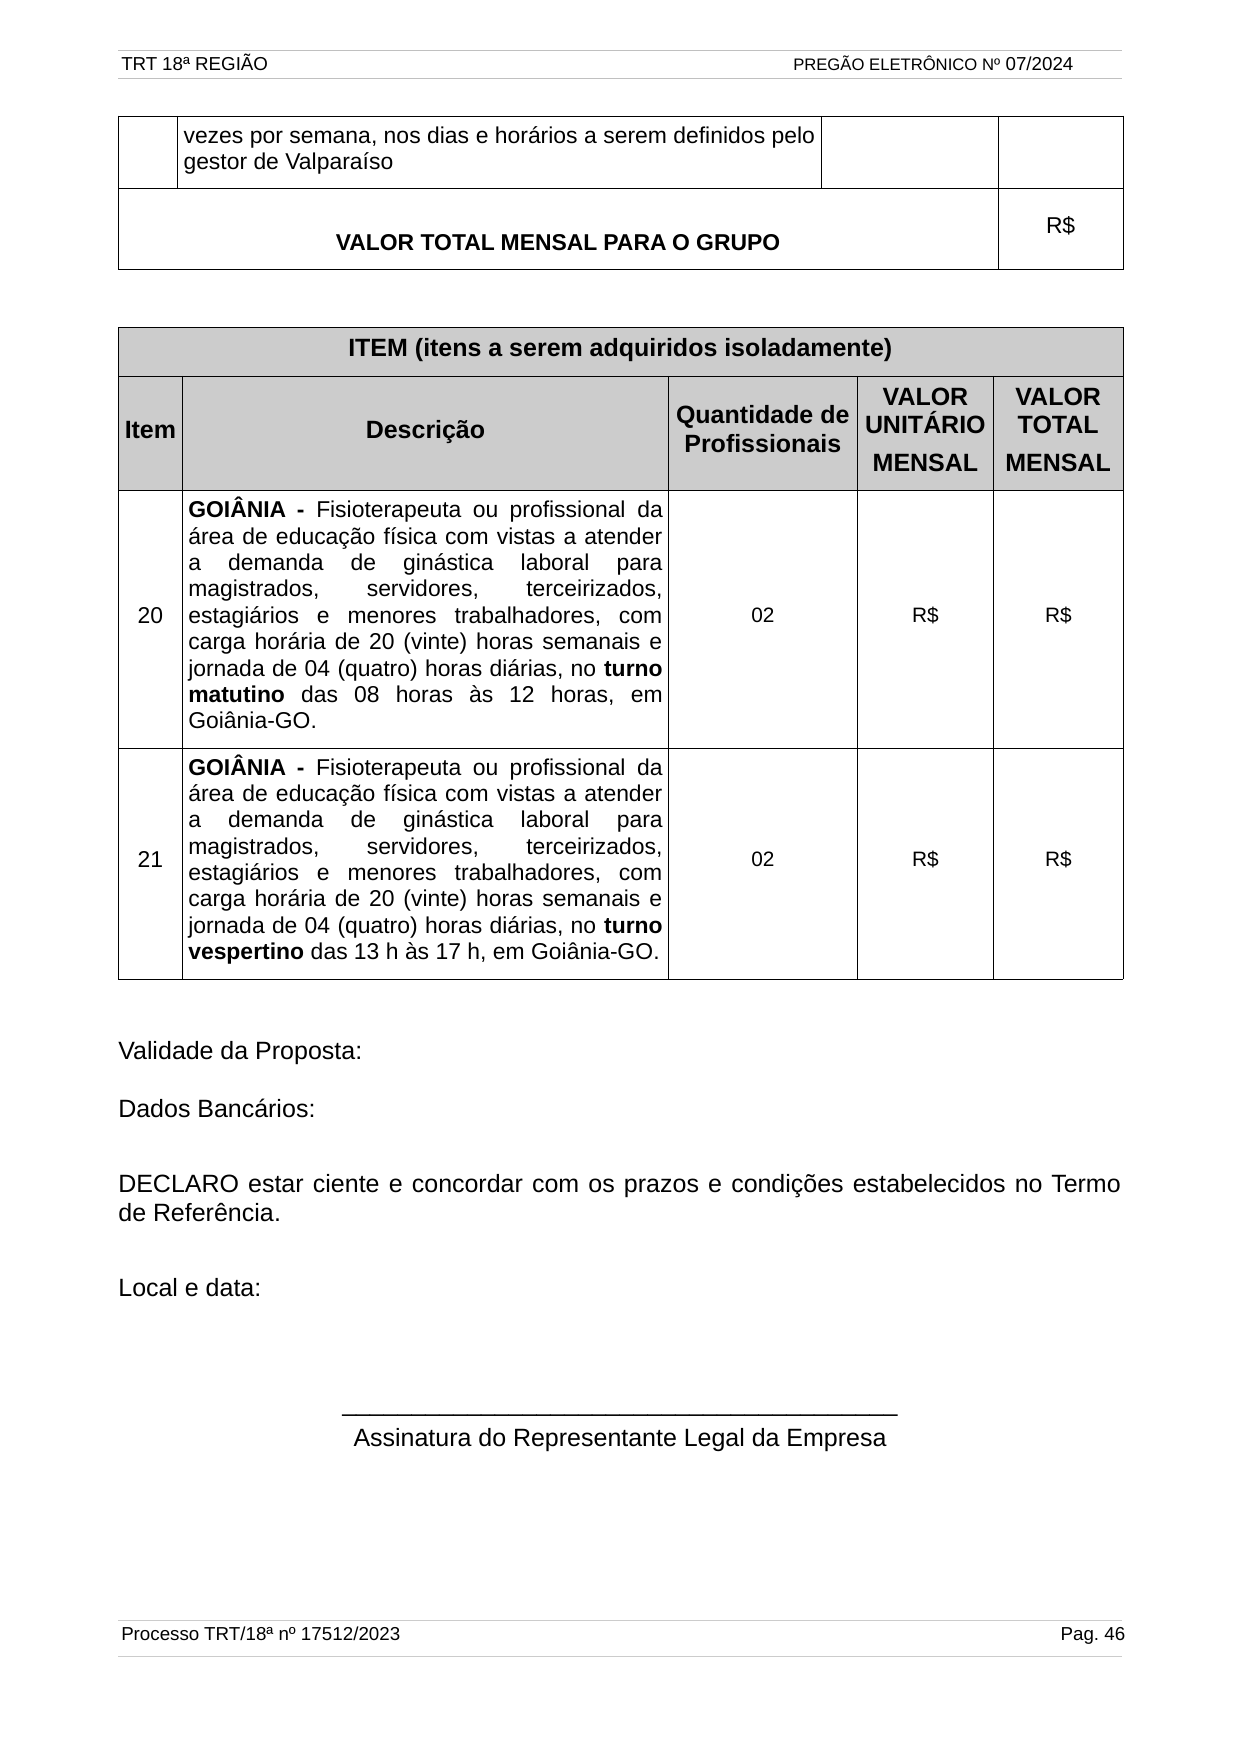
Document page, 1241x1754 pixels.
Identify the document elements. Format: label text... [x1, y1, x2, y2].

table_cell R$ [999, 189, 1123, 269]
text Local e data: [118, 1273, 1122, 1302]
table_cell 02 [669, 491, 857, 748]
table_cell 20 [119, 491, 182, 748]
table_cell R$ [858, 491, 993, 748]
table_cell GOIÂNIA - Fisioterapeuta ou profissional da área de educação física com vistas a atender a demanda de ginástica laboral para magistrados, servidores, terceirizados, estagiários e menores trabalhadores, com carga horária de 20 (vinte) horas semanais e jornada de 04 (quatro) horas diárias, no turno vespertino das 13 h às 17 h, em Goiânia-GO. [183, 749, 668, 978]
text DECLARO estar ciente e concordar com os prazos e condições estabelecidos no Termo de Referência. [118, 1169, 1122, 1226]
table_cell 02 [669, 749, 857, 978]
table_cell GOIÂNIA - Fisioterapeuta ou profissional da área de educação física com vistas a atender a demanda de ginástica laboral para magistrados, servidores, terceirizados, estagiários e menores trabalhadores, com carga horária de 20 (vinte) horas semanais e jornada de 04 (quatro) horas diárias, no turno matutino das 08 horas às 12 horas, em Goiânia-GO. [183, 491, 668, 748]
table_cell [822, 117, 998, 188]
table_cell R$ [858, 749, 993, 978]
table_cell Item [119, 377, 182, 490]
table_cell VALOR UNITÁRIO MENSAL [858, 377, 993, 490]
table_cell 21 [119, 749, 182, 978]
text Dados Bancários: [118, 1094, 1122, 1122]
text ________________________________________ [118, 1388, 1122, 1417]
table_cell R$ [994, 749, 1123, 978]
table_cell Quantidade de Profissionais [669, 377, 857, 490]
table_cell R$ [994, 491, 1123, 748]
table_cell [999, 117, 1123, 188]
table_cell Descrição [183, 377, 668, 490]
table_cell VALOR TOTAL MENSAL [994, 377, 1123, 490]
table_cell VALOR TOTAL MENSAL PARA O GRUPO [119, 189, 998, 269]
text Validade da Proposta: [118, 1036, 1122, 1065]
table_header ITEM (itens a serem adquiridos isoladamente) [119, 328, 1123, 376]
text Assinatura do Representante Legal da Empresa [118, 1422, 1122, 1451]
table_cell vezes por semana, nos dias e horários a serem definidos pelo gestor de Valparaíso [178, 117, 821, 188]
table_cell [119, 117, 177, 188]
